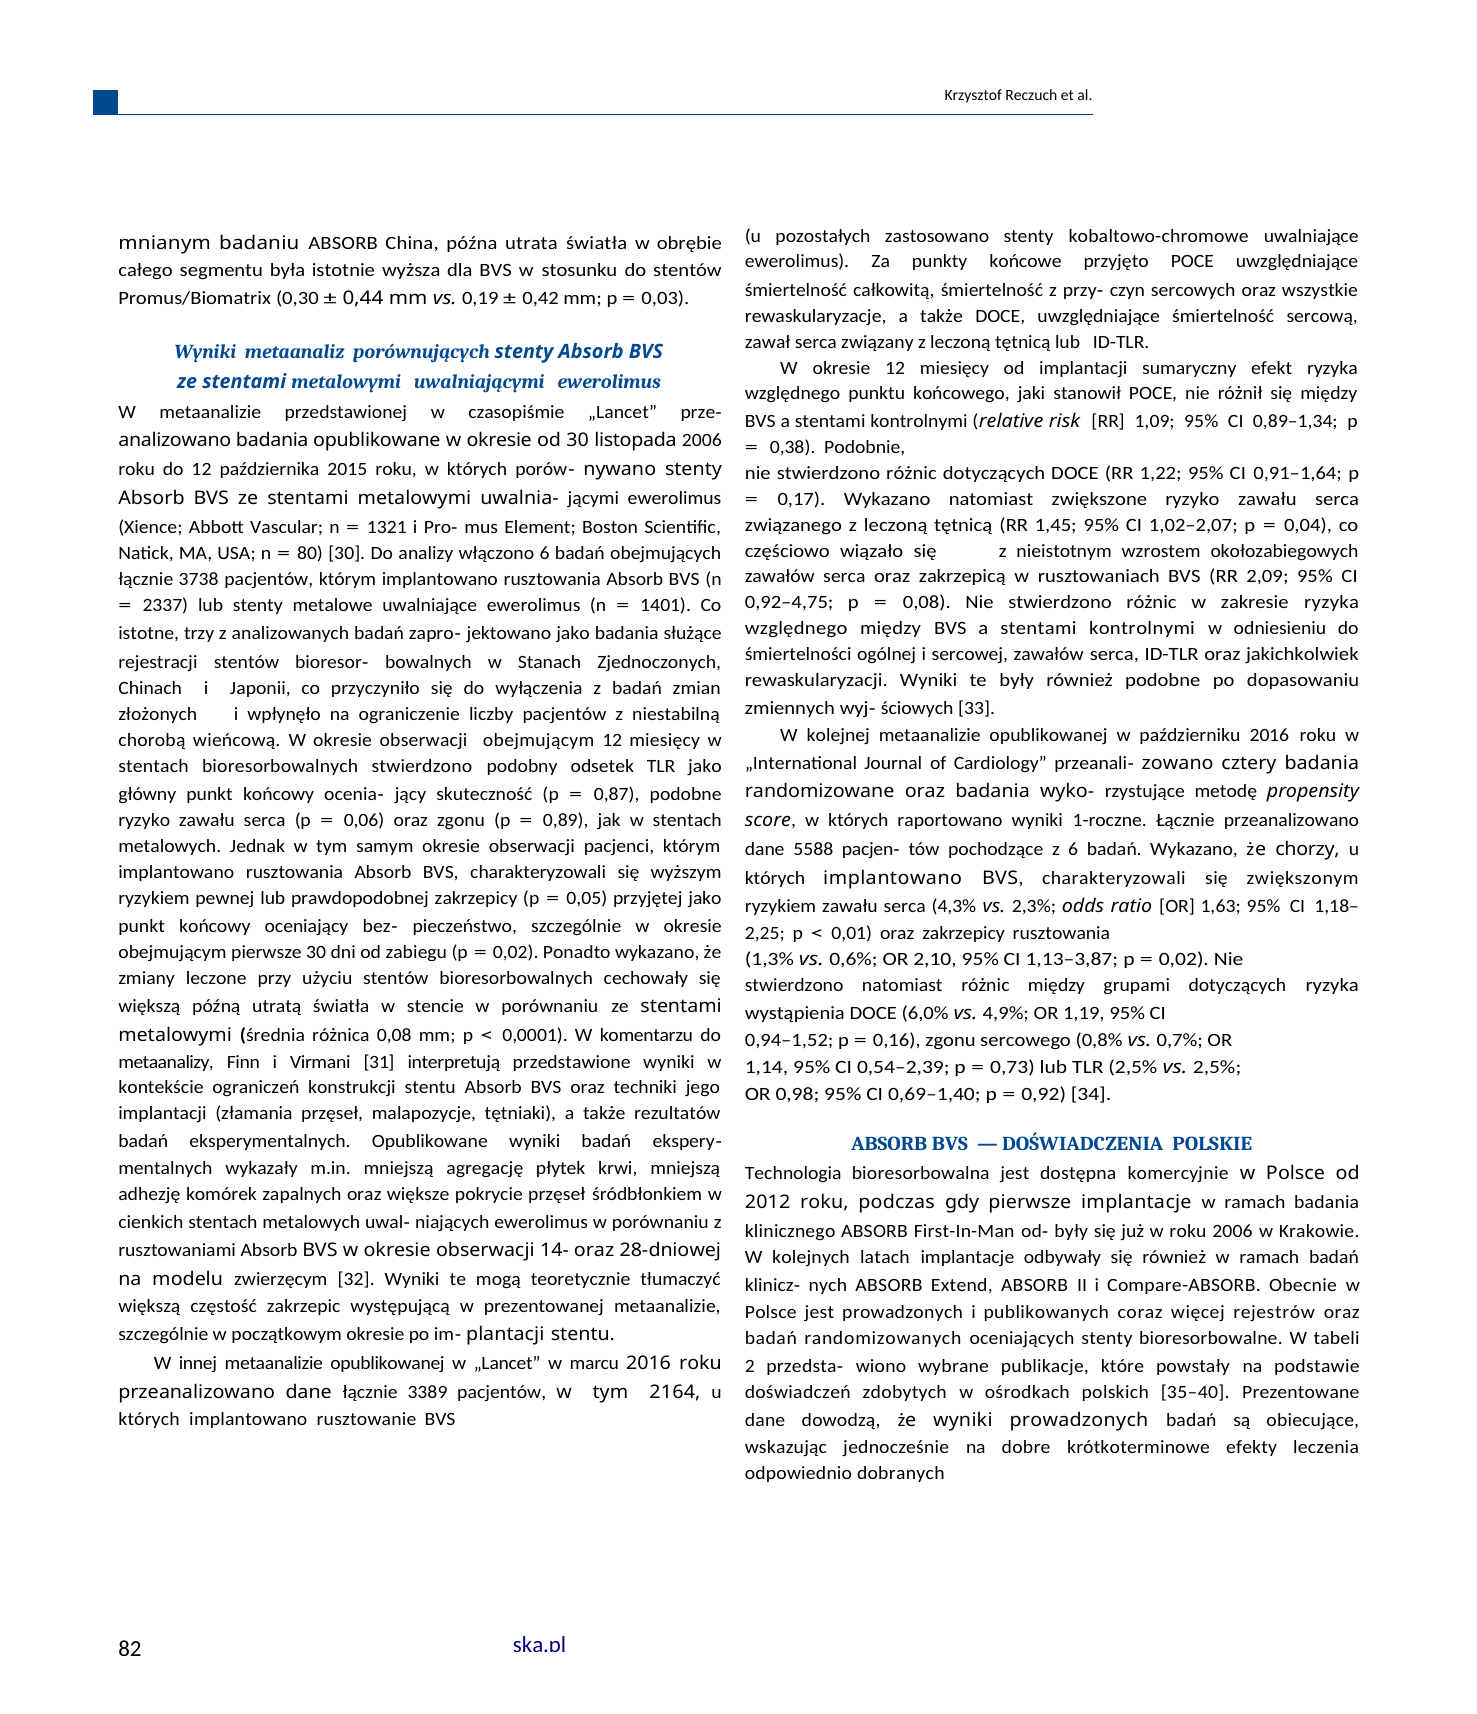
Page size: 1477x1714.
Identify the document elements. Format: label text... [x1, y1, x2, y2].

text nie stwierdzono różnic dotyczących DOCE (RR 1,22; 95% CI 0,91–1,64; p = 0,17). Wykazano natomiast zwiększone ryzyko zawału serca związanego z leczoną tętnicą (RR 1,45; 95% CI 1,02–2,07; p = 0,04), co częściowo wiązało się z nieistotnym wzrostem okołozabiegowych zawałów serca oraz zakrzepicą w rusztowaniach BVS (RR 2,09; 95% CI 0,92–4,75; p = 0,08). Nie stwierdzono różnic w zakresie ryzyka względnego między BVS a stentami kontrolnymi w odniesieniu do śmiertelności ogólnej i sercowej, zawałów serca, ID-TLR oraz jakichkolwiek rewaskularyzacji. Wyniki te były również podobne po dopasowaniu zmiennych wyj- ściowych [33]. [744, 461, 1359, 720]
text W innej metaanalizie opublikowanej w „Lancet” w marcu 2016 roku przeanalizowano dane łącznie 3389 pacjentów, w tym 2164, u których implantowano rusztowanie BVS [118, 1350, 722, 1430]
text Technologia bioresorbowalna jest dostępna komercyjnie w Polsce od 2012 roku, podczas gdy pierwsze implantacje w ramach badania klinicznego ABSORB First-In-Man od- były się już w roku 2006 w Krakowie. W kolejnych latach implantacje odbywały się również w ramach badań klinicz- nych ABSORB Extend, ABSORB II i Compare-ABSORB. Obecnie w Polsce jest prowadzonych i publikowanych coraz więcej rejestrów oraz badań randomizowanych oceniających stenty bioresorbowalne. W tabeli 2 przedsta- wiono wybrane publikacje, które powstały na podstawie doświadczeń zdobytych w ośrodkach polskich [35–40]. Prezentowane dane dowodzą, że wyniki prowadzonych badań są obiecujące, wskazując jednocześnie na dobre krótkoterminowe efekty leczenia odpowiednio dobranych [744, 1159, 1359, 1484]
subtitle ABSORB BVS — DOŚWIADCZENIA POLSKIE [774, 1133, 1329, 1156]
text W metaanalizie przedstawionej w czasopiśmie „Lancet” prze- analizowano badania opublikowane w okresie od 30 listopada 2006 roku do 12 października 2015 roku, w których porów- nywano stenty Absorb BVS ze stentami metalowymi uwalnia- jącymi ewerolimus (Xience; Abbott Vascular; n = 1321 i Pro- mus Element; Boston Scientific, Natick, MA, USA; n = 80) [30]. Do analizy włączono 6 badań obejmujących łącznie 3738 pacjentów, którym implantowano rusztowania Absorb BVS (n = 2337) lub stenty metalowe uwalniające ewerolimus (n = 1401). Co istotne, trzy z analizowanych badań zapro- jektowano jako badania służące rejestracji stentów bioresor- bowalnych w Stanach Zjednoczonych, Chinach i Japonii, co przyczyniło się do wyłączenia z badań zmian złożonych i wpłynęło na ograniczenie liczby pacjentów z niestabilną chorobą wieńcową. W okresie obserwacji obejmującym 12 miesięcy w stentach bioresorbowalnych stwierdzono podobny odsetek TLR jako główny punkt końcowy ocenia- jący skuteczność (p = 0,87), podobne ryzyko zawału serca (p = 0,06) oraz zgonu (p = 0,89), jak w stentach metalowych. Jednak w tym samym okresie obserwacji pacjenci, którym implantowano rusztowania Absorb BVS, charakteryzowali się wyższym ryzykiem pewnej lub prawdopodobnej zakrzepicy (p = 0,05) przyjętej jako punkt końcowy oceniający bez- pieczeństwo, szczególnie w okresie obejmującym pierwsze 30 dni od zabiegu (p = 0,02). Ponadto wykazano, że zmiany leczone przy użyciu stentów bioresorbowalnych cechowały się większą późną utratą światła w stencie w porównaniu ze stentami metalowymi (średnia różnica 0,08 mm; p < 0,0001). W komentarzu do metaanalizy, Finn i Virmani [31] interpretują przedstawione wyniki w kontekście ograniczeń konstrukcji stentu Absorb BVS oraz techniki jego implantacji (złamania przęseł, malapozycje, tętniaki), a także rezultatów badań eksperymentalnych. Opublikowane wyniki badań ekspery- mentalnych wykazały m.in. mniejszą agregację płytek krwi, mniejszą adhezję komórek zapalnych oraz większe pokrycie przęseł śródbłonkiem w cienkich stentach metalowych uwal- niających ewerolimus w porównaniu z rusztowaniami Absorb BVS w okresie obserwacji 14- oraz 28-dniowej na modelu zwierzęcym [32]. Wyniki te mogą teoretycznie tłumaczyć większą częstość zakrzepic występującą w prezentowanej metaanalizie, szczególnie w początkowym okresie po im- plantacji stentu. [118, 398, 722, 1346]
text (1,3% vs. 0,6%; OR 2,10, 95% CI 1,13–3,87; p = 0,02). Nie [744, 947, 1395, 970]
text mnianym badaniu ABSORB China, późna utrata światła w obrębie całego segmentu była istotnie wyższa dla BVS w stosunku do stentów Promus/Biomatrix (0,30 ± 0,44 mm vs. 0,19 ± 0,42 mm; p = 0,03). [118, 229, 722, 309]
text (u pozostałych zastosowano stenty kobaltowo-chromowe uwalniające ewerolimus). Za punkty końcowe przyjęto POCE uwzględniające śmiertelność całkowitą, śmiertelność z przy- czyn sercowych oraz wszystkie rewaskularyzacje, a także DOCE, uwzględniające śmiertelność sercową, zawał serca związany z leczoną tętnicą lub ID-TLR. [744, 224, 1358, 353]
text Wyniki metaanaliz porównujących stenty Absorb BVS ze stentami metalowymi uwalniającymi ewerolimus [169, 337, 670, 394]
text 0,94–1,52; p = 0,16), zgonu sercowego (0,8% vs. 0,7%; OR [744, 1028, 1395, 1051]
text OR 0,98; 95% CI 0,69–1,40; p = 0,92) [34]. [744, 1082, 1395, 1105]
text 1,14, 95% CI 0,54–2,39; p = 0,73) lub TLR (2,5% vs. 2,5%; [744, 1053, 1395, 1079]
text W kolejnej metaanalizie opublikowanej w październiku 2016 roku w „International Journal of Cardiology” przeanali- zowano cztery badania randomizowane oraz badania wyko- rzystujące metodę propensity score, w których raportowano wyniki 1-roczne. Łącznie przeanalizowano dane 5588 pacjen- tów pochodzące z 6 badań. Wykazano, że chorzy, u których implantowano BVS, charakteryzowali się zwiększonym ryzykiem zawału serca (4,3% vs. 2,3%; odds ratio [OR] 1,63; 95% CI 1,18–2,25; p < 0,01) oraz zakrzepicy rusztowania [744, 723, 1359, 944]
text W okresie 12 miesięcy od implantacji sumaryczny efekt ryzyka względnego punktu końcowego, jaki stanowił POCE, nie różnił się między BVS a stentami kontrolnymi (relative risk [RR] 1,09; 95% CI 0,89–1,34; p = 0,38). Podobnie, [744, 356, 1358, 459]
text stwierdzono natomiast różnic między grupami dotyczących ryzyka wystąpienia DOCE (6,0% vs. 4,9%; OR 1,19, 95% CI [744, 973, 1358, 1024]
